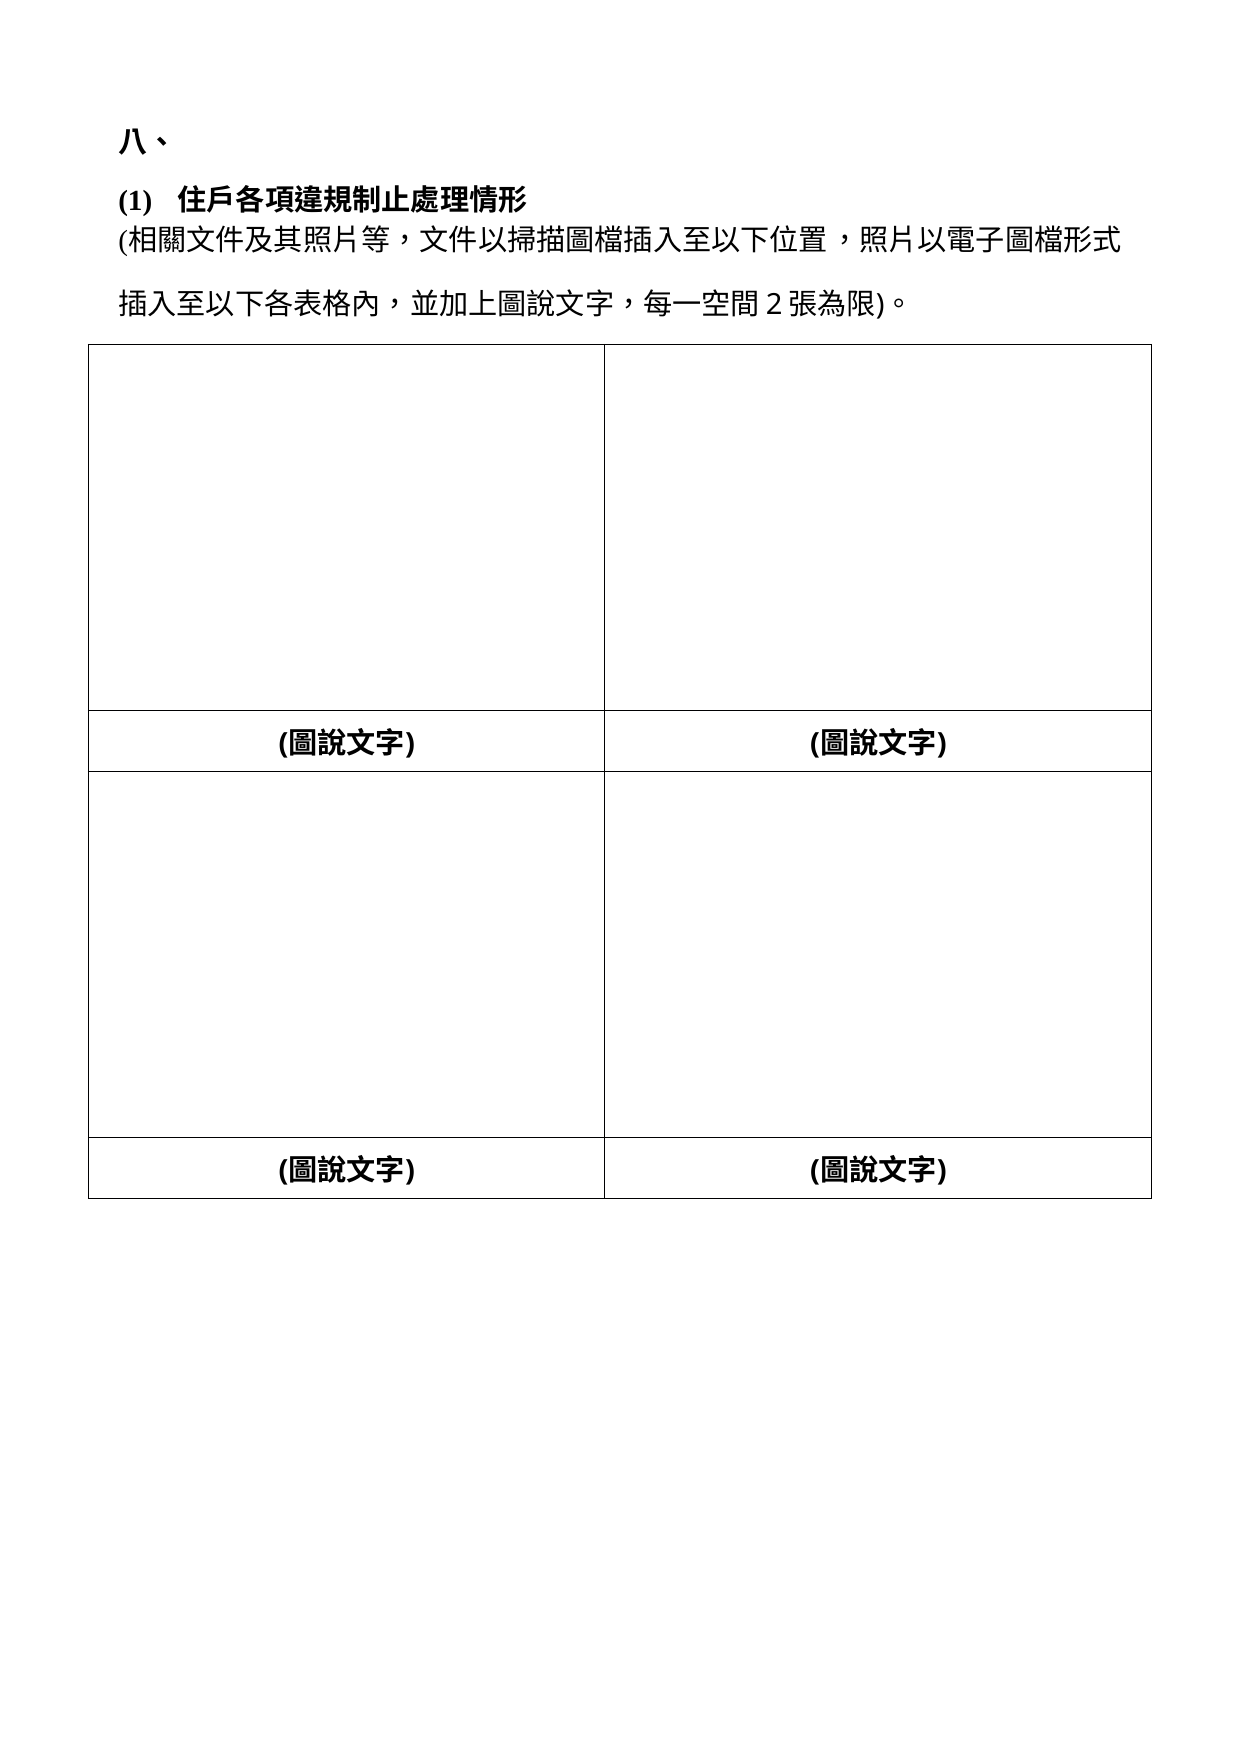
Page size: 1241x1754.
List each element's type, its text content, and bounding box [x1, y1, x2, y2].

table_cell [605, 772, 1151, 1137]
table_cell [89, 772, 604, 1137]
table_cell (圖說文字) [605, 711, 1151, 771]
table_cell (圖說文字) [89, 1138, 604, 1198]
table_cell (圖說文字) [89, 711, 604, 771]
text (相關文件及其照片等，文件以掃描圖檔插入至以下位置，照片以電子圖檔形式插入至以下各表格內，並加上圖說文字，每一空間2張為限)。 [118, 217, 1122, 323]
table_header [605, 345, 1151, 710]
table_cell (圖說文字) [605, 1138, 1151, 1198]
list 住戶各項違規制止處理情形 [118, 182, 1122, 217]
text 八、 [118, 118, 1129, 160]
table_header [89, 345, 604, 710]
